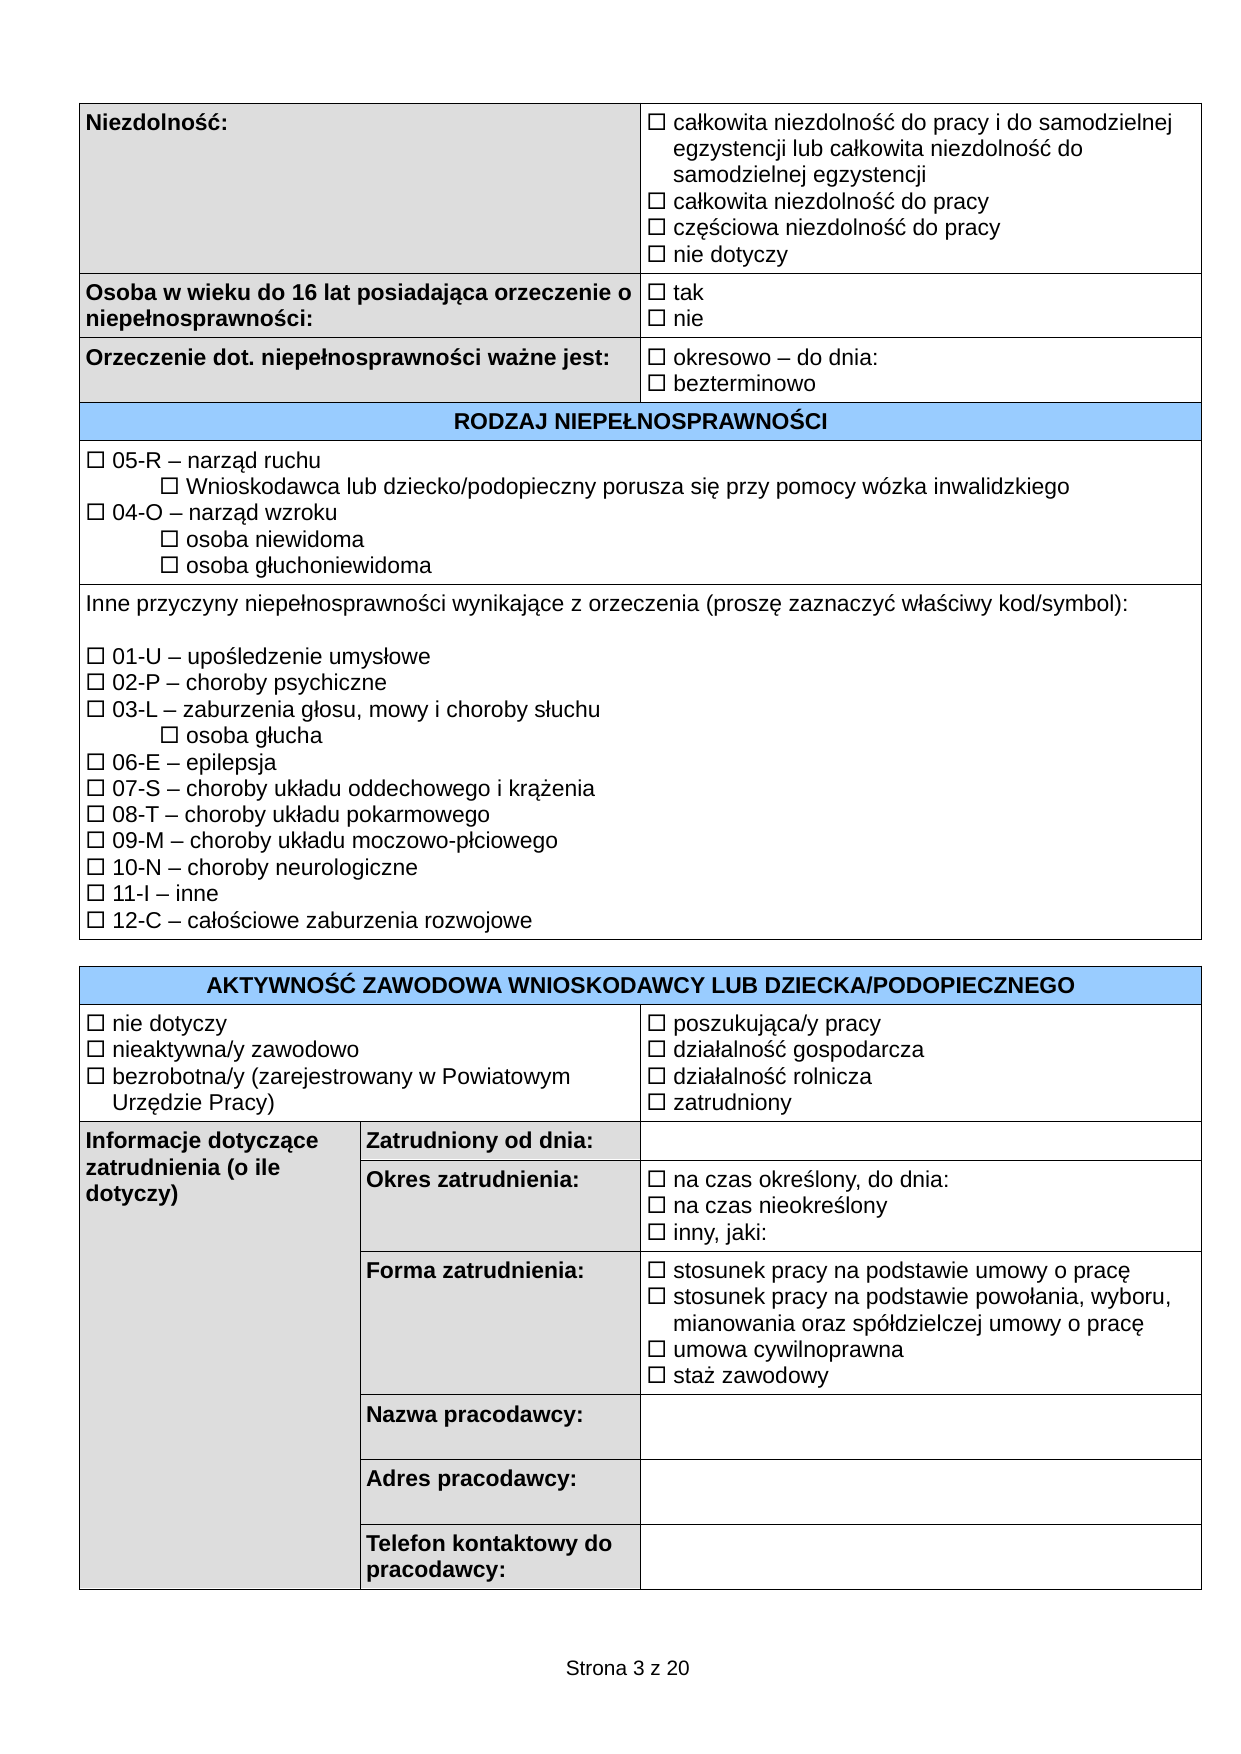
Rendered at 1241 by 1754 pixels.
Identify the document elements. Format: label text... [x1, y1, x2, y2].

table_cell  okresowo – do dnia:  bezterminowo [641, 338, 1201, 402]
table_cell [641, 1460, 1201, 1524]
table_cell [641, 1525, 1201, 1588]
table_cell RODZAJ NIEPEŁNOSPRAWNOŚCI [80, 403, 1201, 440]
table_cell Telefon kontaktowy do pracodawcy: [361, 1525, 640, 1588]
table_cell Forma zatrudnienia: [361, 1252, 640, 1394]
table_header AKTYWNOŚĆ ZAWODOWA WNIOSKODAWCY LUB DZIECKA/PODOPIECZNEGO [80, 967, 1201, 1004]
table_cell Osoba w wieku do 16 lat posiadająca orzeczenie o niepełnosprawności: [80, 274, 640, 337]
table_cell Inne przyczyny niepełnosprawności wynikające z orzeczenia (proszę zaznaczyć właściwy kod/symbol):  01-U – upośledzenie umysłowe  02-P – choroby psychiczne  03-L – zaburzenia głosu, mowy i choroby słuchu  osoba głucha  06-E – epilepsja  07-S – choroby układu oddechowego i krążenia  08-T – choroby układu pokarmowego  09-M – choroby układu moczowo-płciowego  10-N – choroby neurologiczne  11-I – inne  12-C – całościowe zaburzenia rozwojowe [80, 585, 1201, 939]
table_cell Orzeczenie dot. niepełnosprawności ważne jest: [80, 338, 640, 402]
table_cell Okres zatrudnienia: [361, 1161, 640, 1251]
table_cell [641, 1122, 1201, 1159]
table_cell Zatrudniony od dnia: [361, 1122, 640, 1159]
table_cell  całkowita niezdolność do pracy i do samodzielnej egzystencji lub całkowita niezdolność do samodzielnej egzystencji  całkowita niezdolność do pracy  częściowa niezdolność do pracy  nie dotyczy [641, 104, 1201, 273]
table_cell Nazwa pracodawcy: [361, 1395, 640, 1459]
table_cell  poszukująca/y pracy  działalność gospodarcza  działalność rolnicza  zatrudniony [641, 1005, 1201, 1121]
table_cell  stosunek pracy na podstawie umowy o pracę  stosunek pracy na podstawie powołania, wyboru, mianowania oraz spółdzielczej umowy o pracę  umowa cywilnoprawna  staż zawodowy [641, 1252, 1201, 1394]
table_cell Adres pracodawcy: [361, 1460, 640, 1524]
table_cell Informacje dotyczące zatrudnienia (o ile dotyczy) [80, 1122, 360, 1588]
table_cell  nie dotyczy  nieaktywna/y zawodowo  bezrobotna/y (zarejestrowany w Powiatowym Urzędzie Pracy) [80, 1005, 640, 1121]
table_cell Niezdolność: [80, 104, 640, 273]
table_cell  tak  nie [641, 274, 1201, 337]
table_cell  na czas określony, do dnia:  na czas nieokreślony  inny, jaki: [641, 1161, 1201, 1251]
table_cell [641, 1395, 1201, 1459]
table_cell  05-R – narząd ruchu  Wnioskodawca lub dziecko/podopieczny porusza się przy pomocy wózka inwalidzkiego  04-O – narząd wzroku  osoba niewidoma  osoba głuchoniewidoma [80, 441, 1201, 584]
